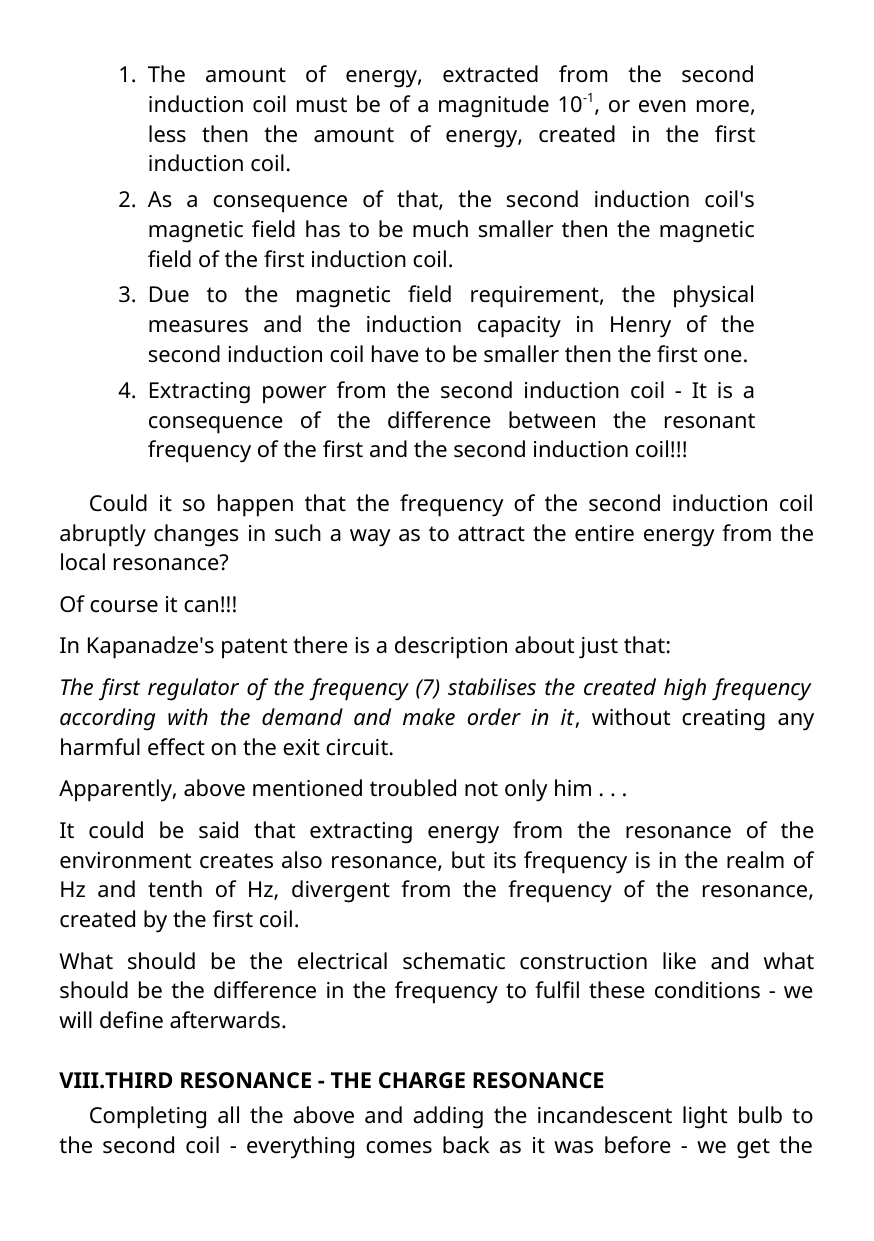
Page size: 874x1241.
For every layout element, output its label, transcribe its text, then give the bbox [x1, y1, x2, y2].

text Completing all the above and adding the incandescent light bulb to the second coil - everything comes back as it was before - we get the [59, 1100, 815, 1160]
text It could be said that extracting energy from the resonance of the environment creates also resonance, but its frequency is in the realm of Hz and tenth of Hz, divergent from the frequency of the resonance, created by the first coil. [59, 815, 815, 934]
list Due to the magnetic field requirement, the physical measures and the induction capacity in Henry of the second induction coil have to be smaller then the first one. [118, 279, 756, 369]
list The amount of energy, extracted from the second induction coil must be of a magnitude 10-1, or even more, less then the amount of energy, created in the first induction coil. [118, 59, 756, 178]
text In Kapanadze's patent there is a description about just that: [59, 631, 815, 660]
text Apparently, above mentioned troubled not only him . . . [59, 773, 815, 803]
text What should be the electrical schematic construction like and what should be the difference in the frequency to fulfil these conditions - we will define afterwards. [59, 946, 815, 1035]
text Of course it can!!! [59, 589, 815, 619]
text Could it so happen that the frequency of the second induction coil abruptly changes in such a way as to attract the entire energy from the local resonance? [59, 488, 815, 577]
list Extracting power from the second induction coil - It is a consequence of the difference between the resonant frequency of the first and the second induction coil!!! [118, 375, 756, 464]
text The first regulator of the frequency (7) stabilises the created high frequency according with the demand and make order in it, without creating any harmful effect on the exit circuit. [59, 672, 815, 761]
list As a consequence of that, the second induction coil's magnetic field has to be much smaller then the magnetic field of the first induction coil. [118, 184, 756, 273]
list Third resonance - the charge resonance [59, 1064, 815, 1094]
